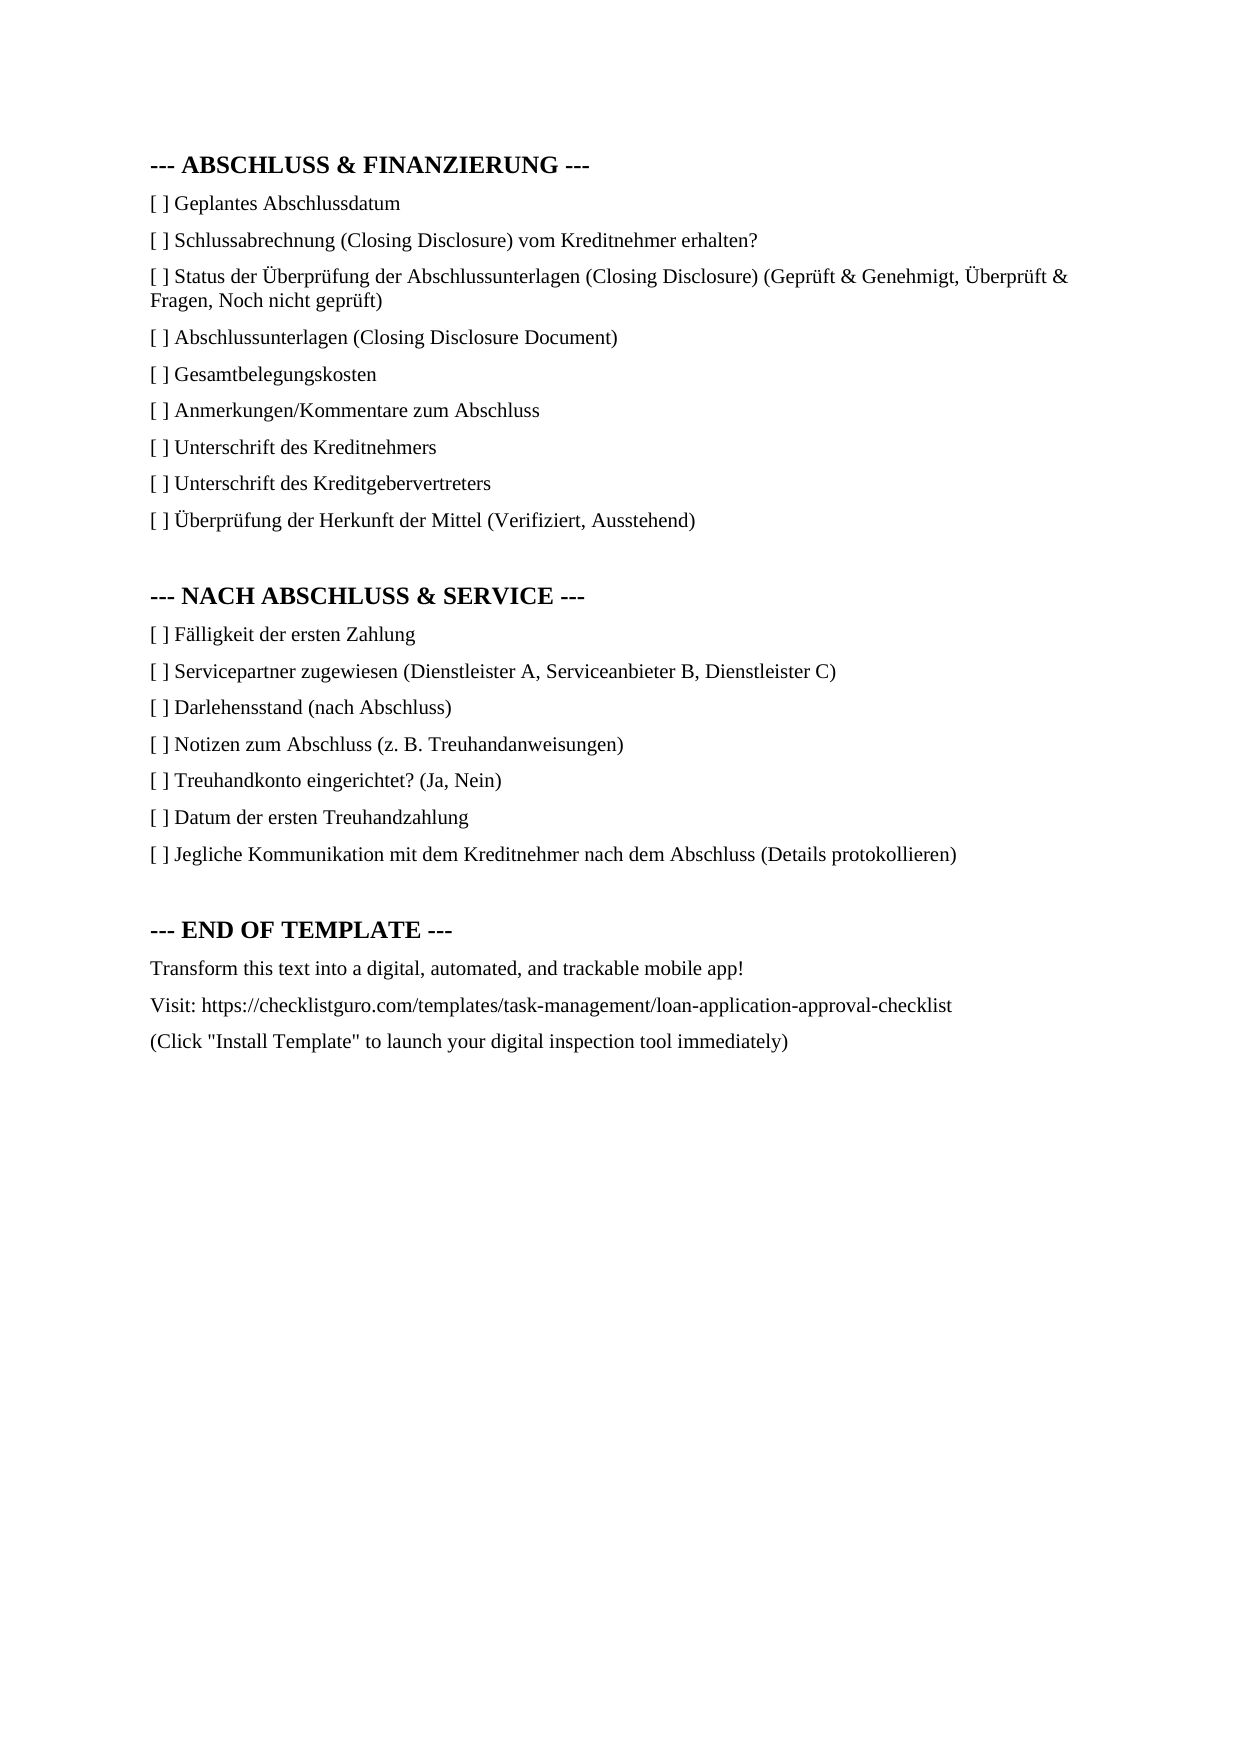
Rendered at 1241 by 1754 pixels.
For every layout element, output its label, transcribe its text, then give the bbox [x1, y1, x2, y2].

text [ ] Abschlussunterlagen (Closing Disclosure Document) [150, 325, 1090, 349]
text --- NACH ABSCHLUSS & SERVICE --- [150, 581, 1090, 610]
text [ ] Jegliche Kommunikation mit dem Kreditnehmer nach dem Abschluss (Details protokollieren) [150, 842, 1090, 866]
text [ ] Überprüfung der Herkunft der Mittel (Verifiziert, Ausstehend) [150, 508, 1090, 532]
text [ ] Schlussabrechnung (Closing Disclosure) vom Kreditnehmer erhalten? [150, 228, 1090, 252]
text --- END OF TEMPLATE --- [150, 915, 1090, 943]
text [ ] Notizen zum Abschluss (z. B. Treuhandanweisungen) [150, 732, 1090, 756]
text [ ] Unterschrift des Kreditgebervertreters [150, 471, 1090, 495]
text Visit: https://checklistguro.com/templates/task-management/loan-application-approval-checklist [150, 992, 1090, 1017]
text [ ] Servicepartner zugewiesen (Dienstleister A, Serviceanbieter B, Dienstleister C) [150, 659, 1090, 683]
text [ ] Geplantes Abschlussdatum [150, 191, 1090, 215]
text (Click "Install Template" to launch your digital inspection tool immediately) [150, 1029, 1090, 1053]
text [ ] Gesamtbelegungskosten [150, 362, 1090, 386]
text [ ] Darlehensstand (nach Abschluss) [150, 695, 1090, 719]
text [ ] Treuhandkonto eingerichtet? (Ja, Nein) [150, 768, 1090, 792]
text --- ABSCHLUSS & FINANZIERUNG --- [150, 150, 1090, 179]
text [ ] Fälligkeit der ersten Zahlung [150, 622, 1090, 646]
text [ ] Datum der ersten Treuhandzahlung [150, 805, 1090, 829]
text Transform this text into a digital, automated, and trackable mobile app! [150, 956, 1090, 980]
text [ ] Unterschrift des Kreditnehmers [150, 435, 1090, 459]
text [ ] Anmerkungen/Kommentare zum Abschluss [150, 398, 1090, 422]
text [ ] Status der Überprüfung der Abschlussunterlagen (Closing Disclosure) (Geprüft & Genehmigt, Überprüft & Fragen, Noch nicht geprüft) [150, 264, 1090, 312]
